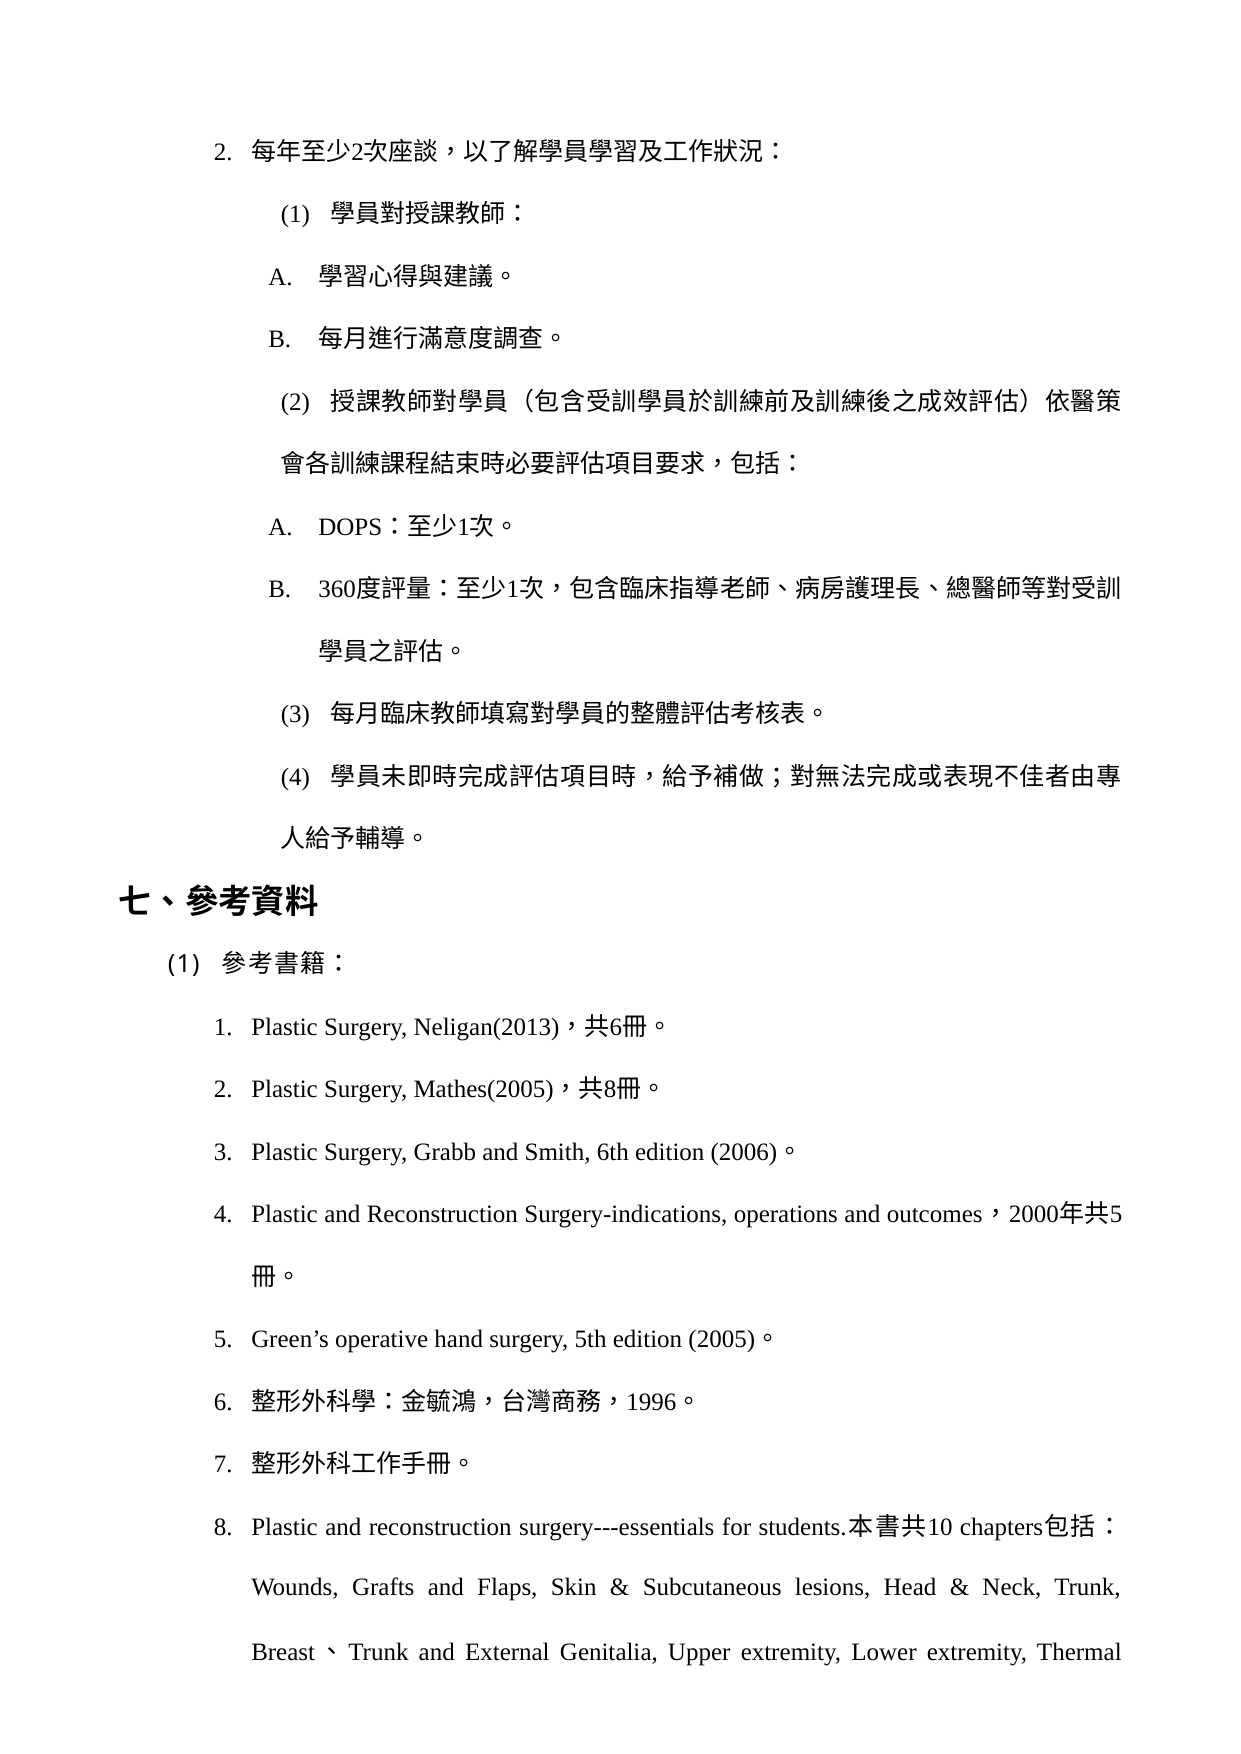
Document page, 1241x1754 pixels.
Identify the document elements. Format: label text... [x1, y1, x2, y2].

text 七、參考資料 [118, 857, 1122, 920]
list Plastic and reconstruction surgery---essentials for students.本書共10 chapters包括：Wounds, Grafts and Flaps, Skin & Subcutaneous lesions, Head & Neck, Trunk, Breast、Trunk and External Genitalia, Upper extremity, Lower extremity, Thermal [213, 1482, 1122, 1670]
list DOPS：至少1次。 [268, 482, 1122, 545]
list 每月臨床教師填寫對學員的整體評估考核表。 [281, 670, 1122, 732]
list 學員未即時完成評估項目時，給予補做；對無法完成或表現不佳者由專人給予輔導。 [281, 732, 1122, 857]
list 每年至少2次座談，以了解學員學習及工作狀況： [213, 107, 1122, 170]
list 學習心得與建議。 [268, 232, 1122, 295]
list 學員對授課教師： [281, 170, 1122, 232]
list Plastic and Reconstruction Surgery-indications, operations and outcomes，2000年共5冊。 [213, 1170, 1122, 1295]
list Plastic Surgery, Grabb and Smith, 6th edition (2006)。 [213, 1107, 1122, 1170]
list Plastic Surgery, Mathes(2005)，共8冊。 [213, 1045, 1122, 1107]
list 授課教師對學員（包含受訓學員於訓練前及訓練後之成效評估）依醫策會各訓練課程結束時必要評估項目要求，包括： [281, 357, 1122, 482]
list 360度評量：至少1次，包含臨床指導老師、病房護理長、總醫師等對受訓學員之評估。 [268, 545, 1122, 670]
list 整形外科學：金毓鴻，台灣商務，1996。 [213, 1357, 1122, 1420]
list Green’s operative hand surgery, 5th edition (2005)。 [213, 1295, 1122, 1357]
list 參考書籍： [168, 920, 1122, 982]
list Plastic Surgery, Neligan(2013)，共6冊。 [213, 982, 1122, 1045]
list 每月進行滿意度調查。 [268, 295, 1122, 357]
list 整形外科工作手冊。 [213, 1420, 1122, 1482]
